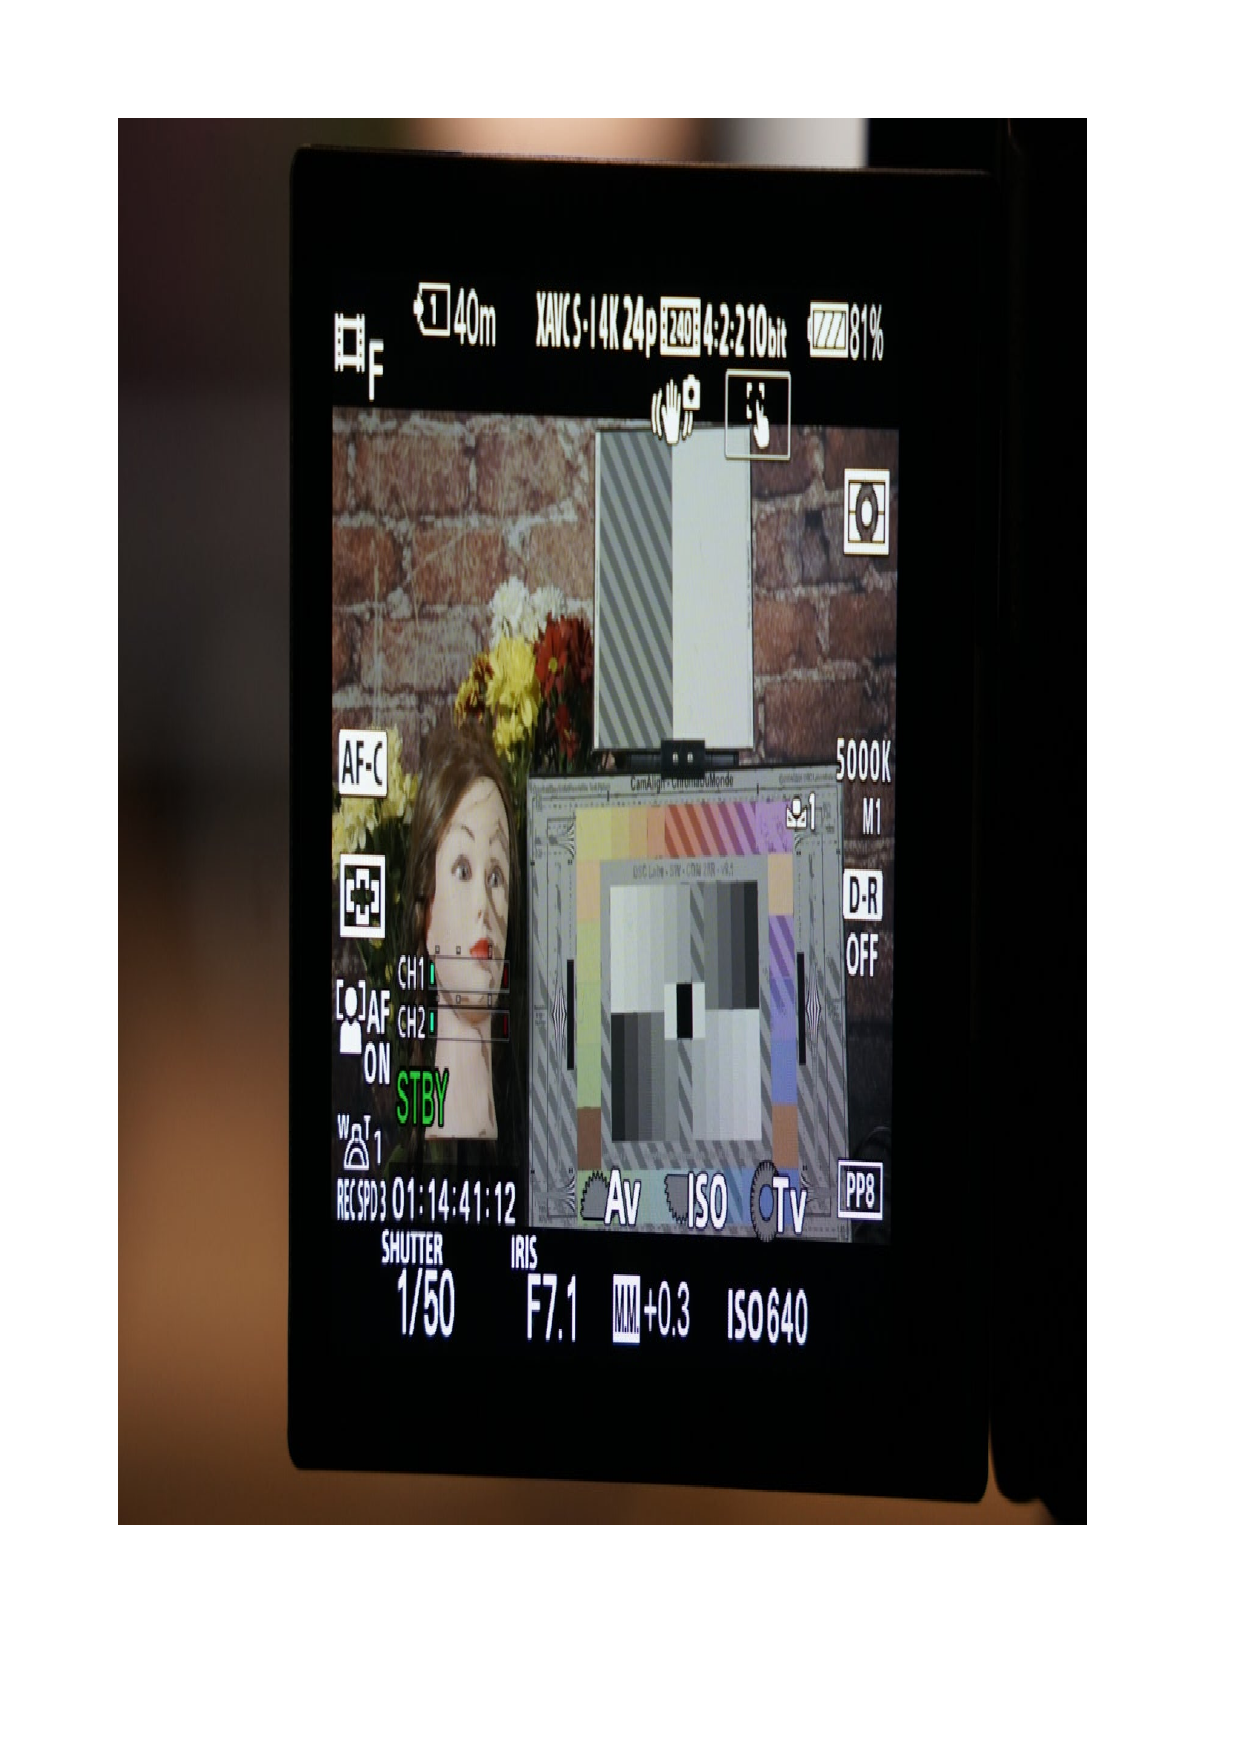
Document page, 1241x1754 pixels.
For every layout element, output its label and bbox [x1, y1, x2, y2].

picture [118, 118, 1087, 1525]
